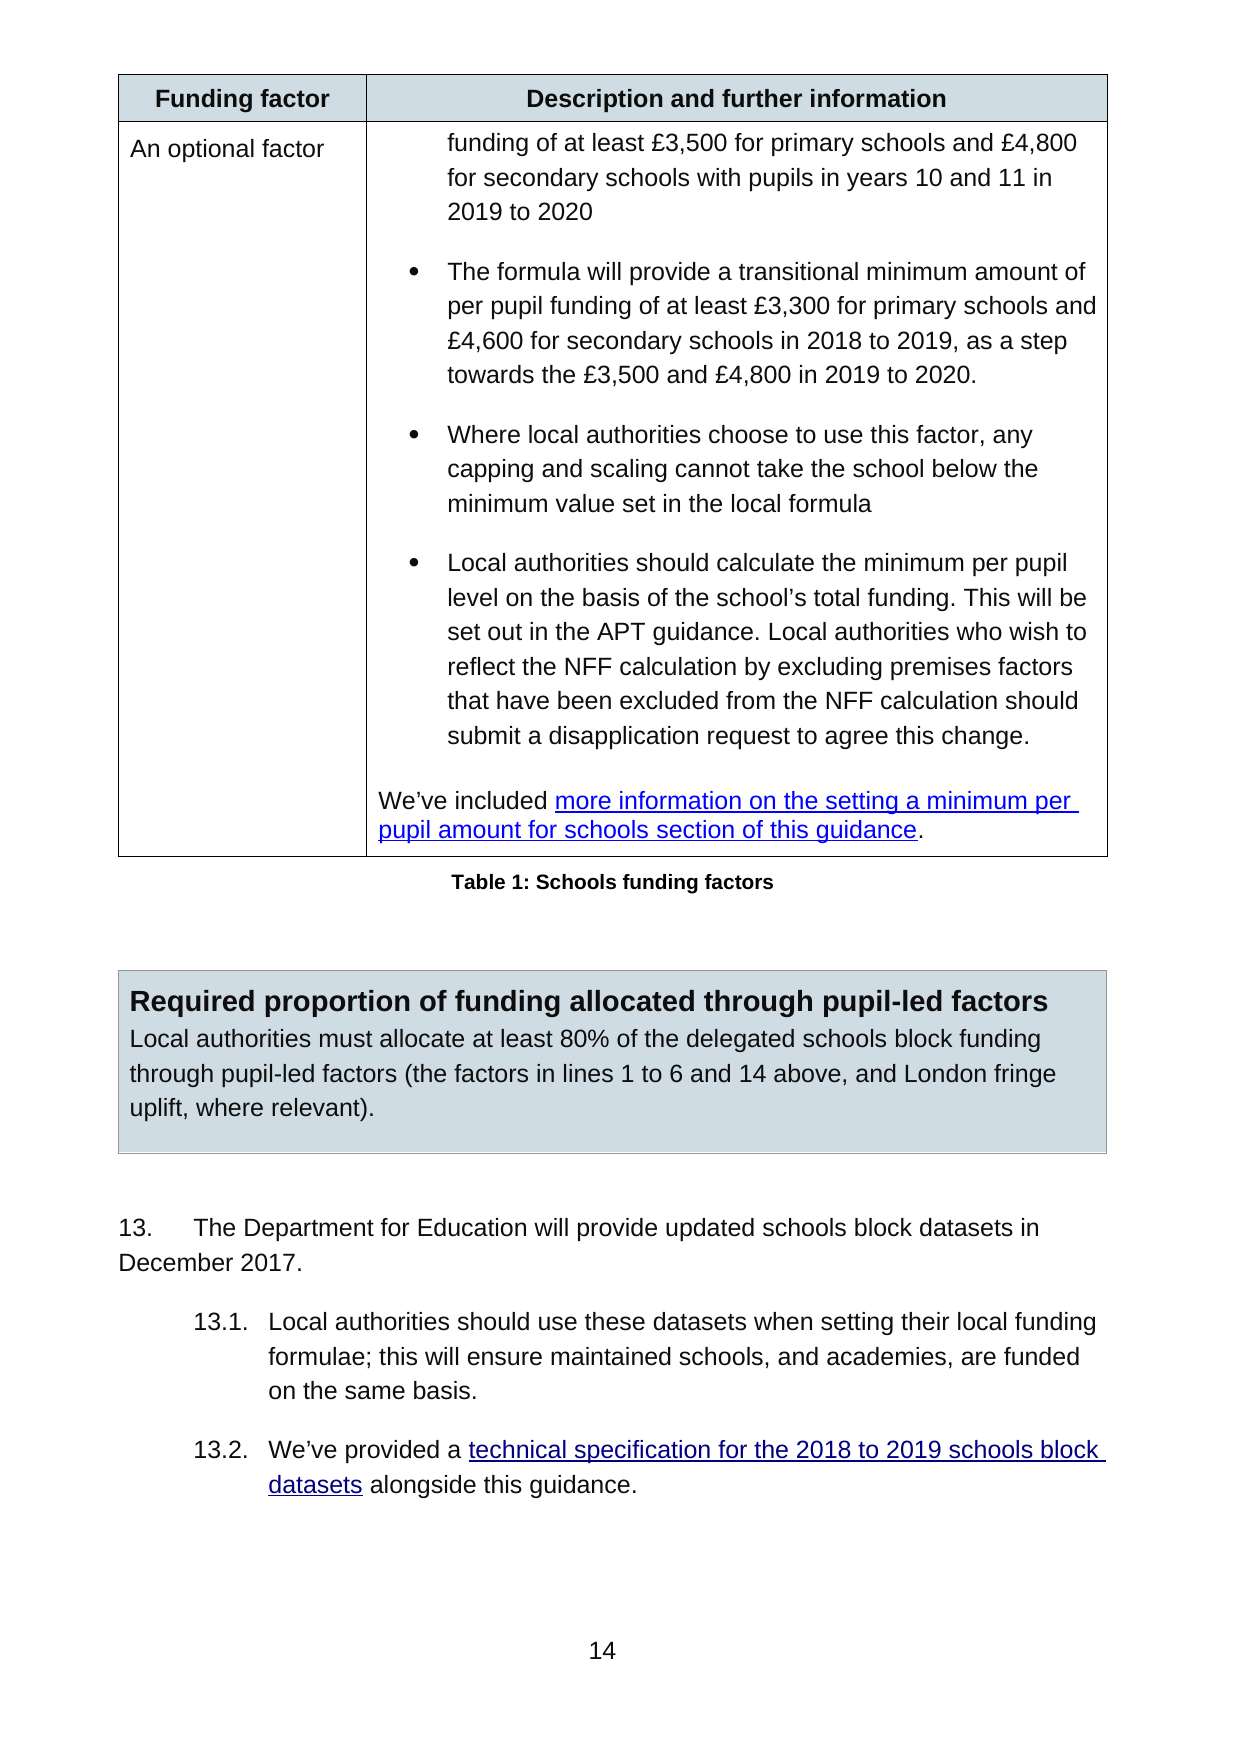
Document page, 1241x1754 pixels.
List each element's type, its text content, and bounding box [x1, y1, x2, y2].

list We’ve provided a technical specification for the 2018 to 2019 schools block datasets alongside this guidance. [193, 1435, 1107, 1499]
list Local authorities should use these datasets when setting their local funding formulae; this will ensure maintained schools, and academies, are funded on the same basis. [193, 1307, 1107, 1405]
table_header Funding factor [119, 75, 366, 121]
table_cell An optional factor [119, 122, 366, 856]
list The Department for Education will provide updated schools block datasets in December 2017. [118, 1213, 1107, 1276]
table_cell funding of at least £3,500 for primary schools and £4,800 for secondary schools with pupils in years 10 and 11 in 2019 to 2020 The formula will provide a transitional minimum amount of per pupil funding of at least £3,300 for primary schools and £4,600 for secondary schools in 2018 to 2019, as a step towards the £3,500 and £4,800 in 2019 to 2020. Where local authorities choose to use this factor, any capping and scaling cannot take the school below the minimum value set in the local formula Local authorities should calculate the minimum per pupil level on the basis of the school’s total funding. This will be set out in the APT guidance. Local authorities who wish to reflect the NFF calculation by excluding premises factors that have been excluded from the NFF calculation should submit a disapplication request to agree this change. We’ve included more information on the setting a minimum per pupil amount for schools section of this guidance. [367, 122, 1107, 856]
text Table 1: Schools funding factors [118, 869, 1107, 893]
table_header Required proportion of funding allocated through pupil-led factors Local authorities must allocate at least 80% of the delegated schools block funding through pupil-led factors (the factors in lines 1 to 6 and 14 above, and London fringe uplift, where relevant). [119, 971, 1106, 1152]
table_header Description and further information [367, 75, 1107, 121]
